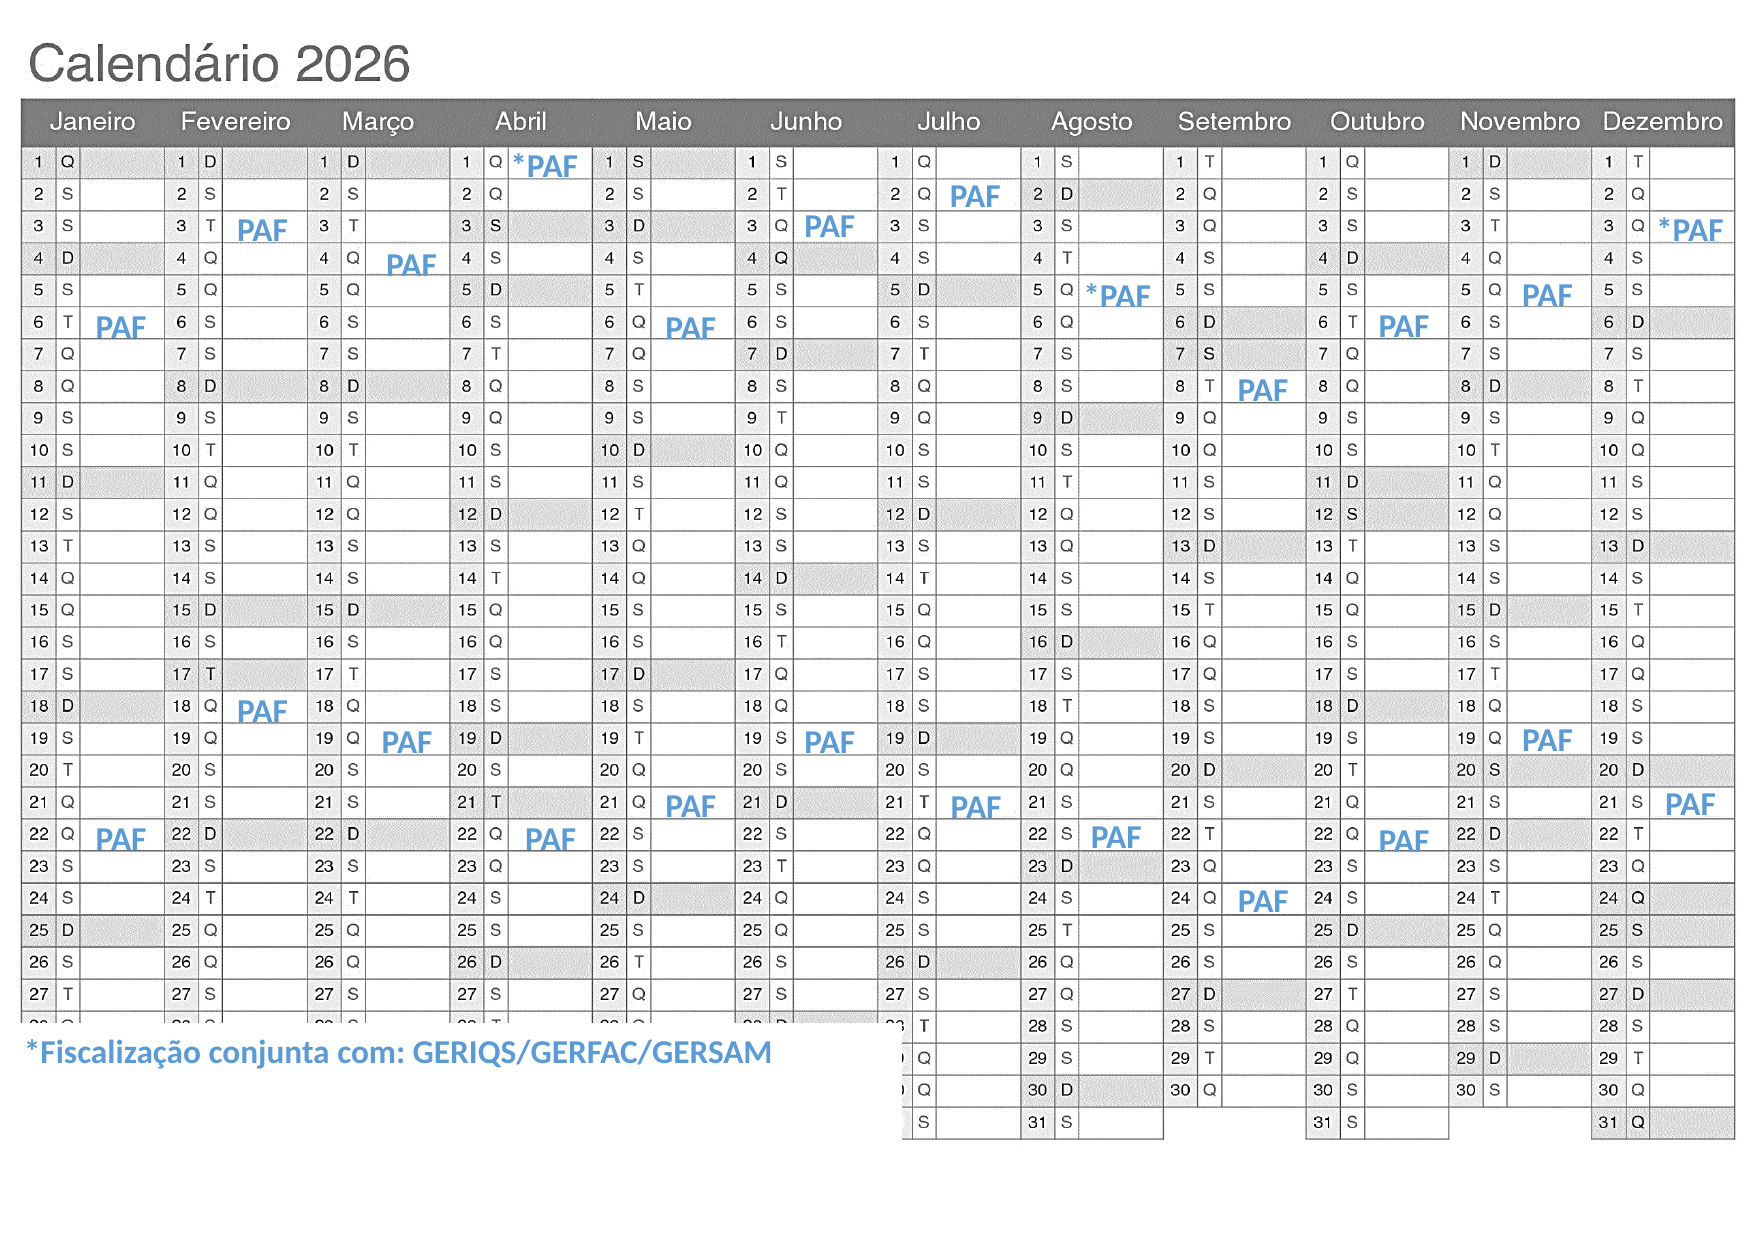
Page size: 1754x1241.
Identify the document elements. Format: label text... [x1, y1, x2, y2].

text *Fiscalização conjunta com: GERIQS/GERFAC/GERSAM [24, 1031, 887, 1071]
